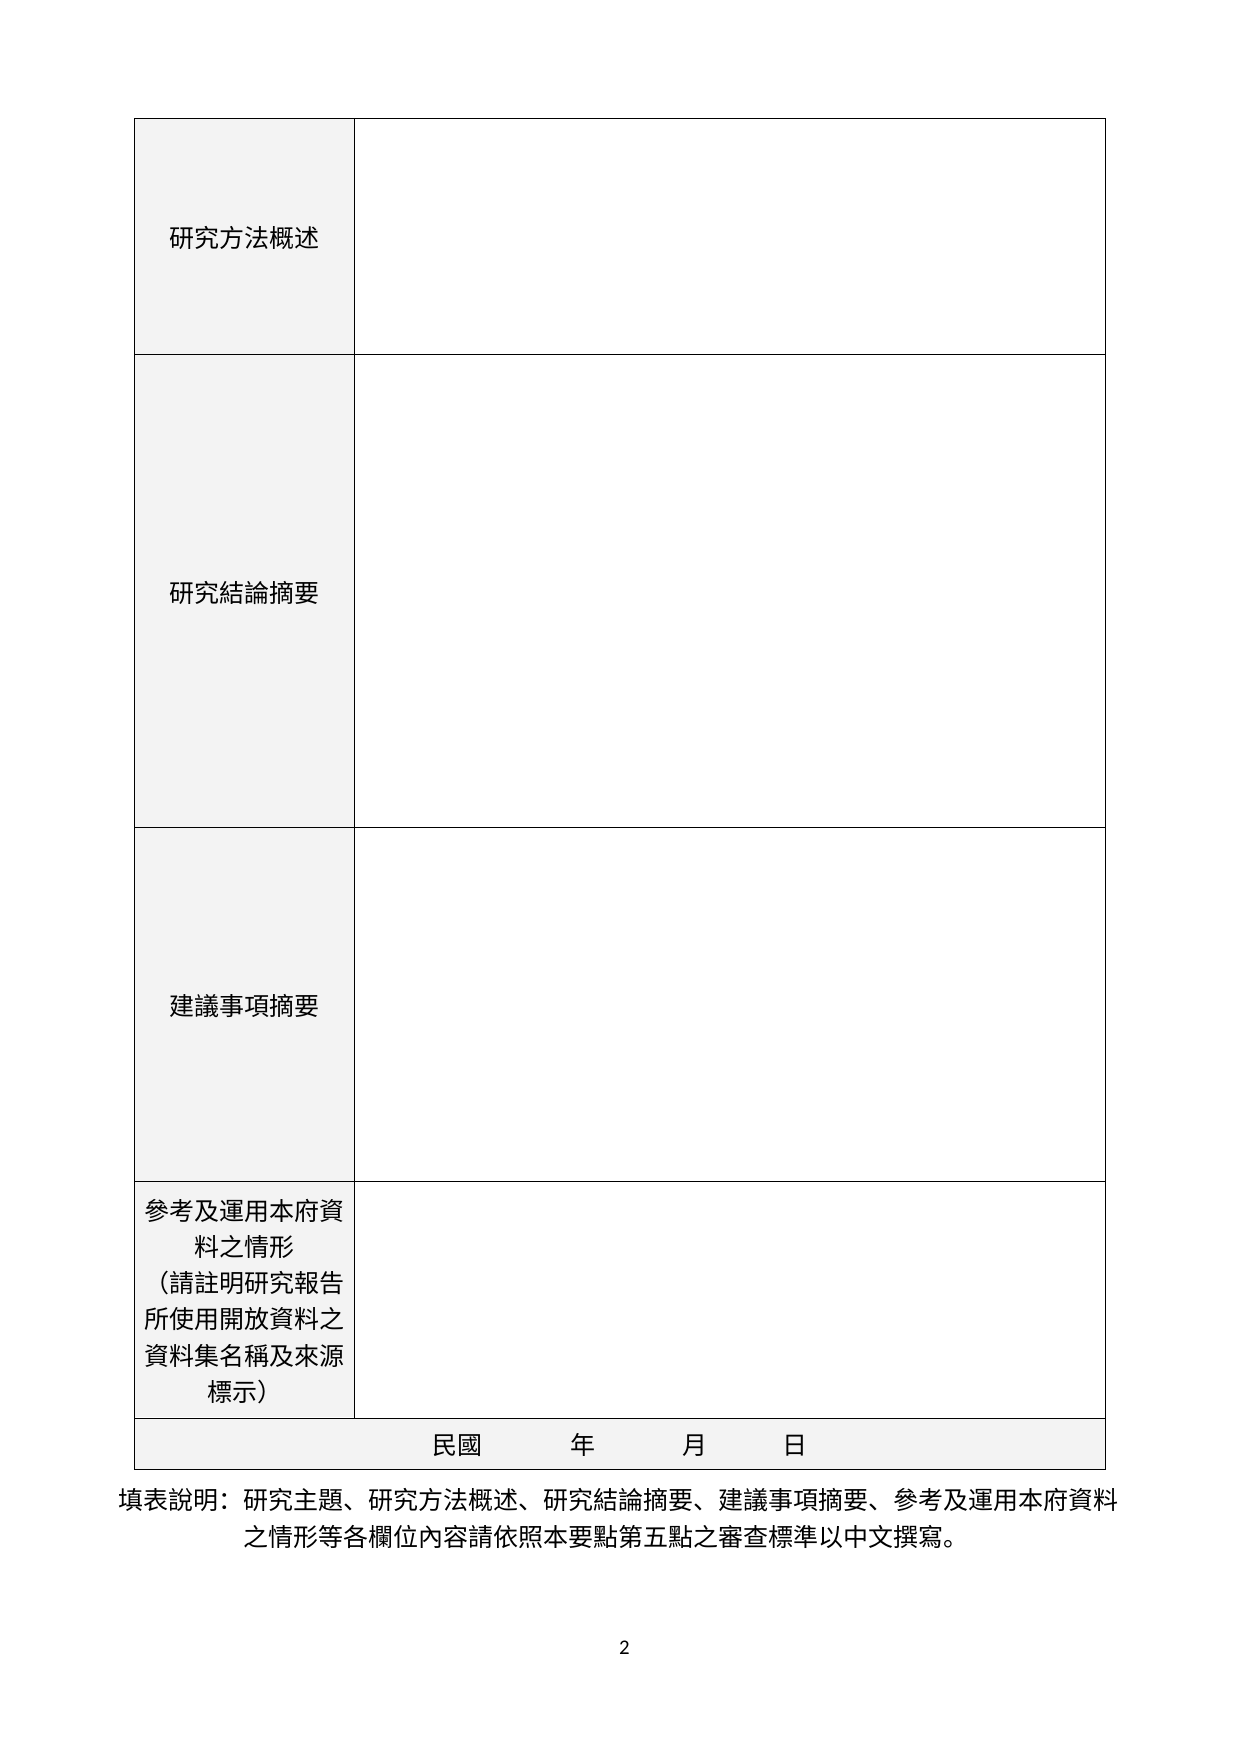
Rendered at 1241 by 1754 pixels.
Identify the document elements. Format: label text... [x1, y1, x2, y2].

table_cell [355, 1182, 1105, 1417]
table_cell 建議事項摘要 [135, 828, 354, 1181]
table_cell [355, 119, 1105, 354]
table_cell 民國 年 月 日 [135, 1419, 1105, 1469]
table_cell [355, 828, 1105, 1181]
table_cell 參考及運用本府資料之情形 （請註明研究報告所使用開放資料之資料集名稱及來源標示） [135, 1182, 354, 1417]
text 填表說明：研究主題、研究方法概述、研究結論摘要、建議事項摘要、參考及運用本府資料之情形等各欄位內容請依照本要點第五點之審查標準以中文撰寫。 [118, 1481, 1122, 1553]
table_cell 研究方法概述 [135, 119, 354, 354]
table_cell 研究結論摘要 [135, 355, 354, 827]
table_cell [355, 355, 1105, 827]
